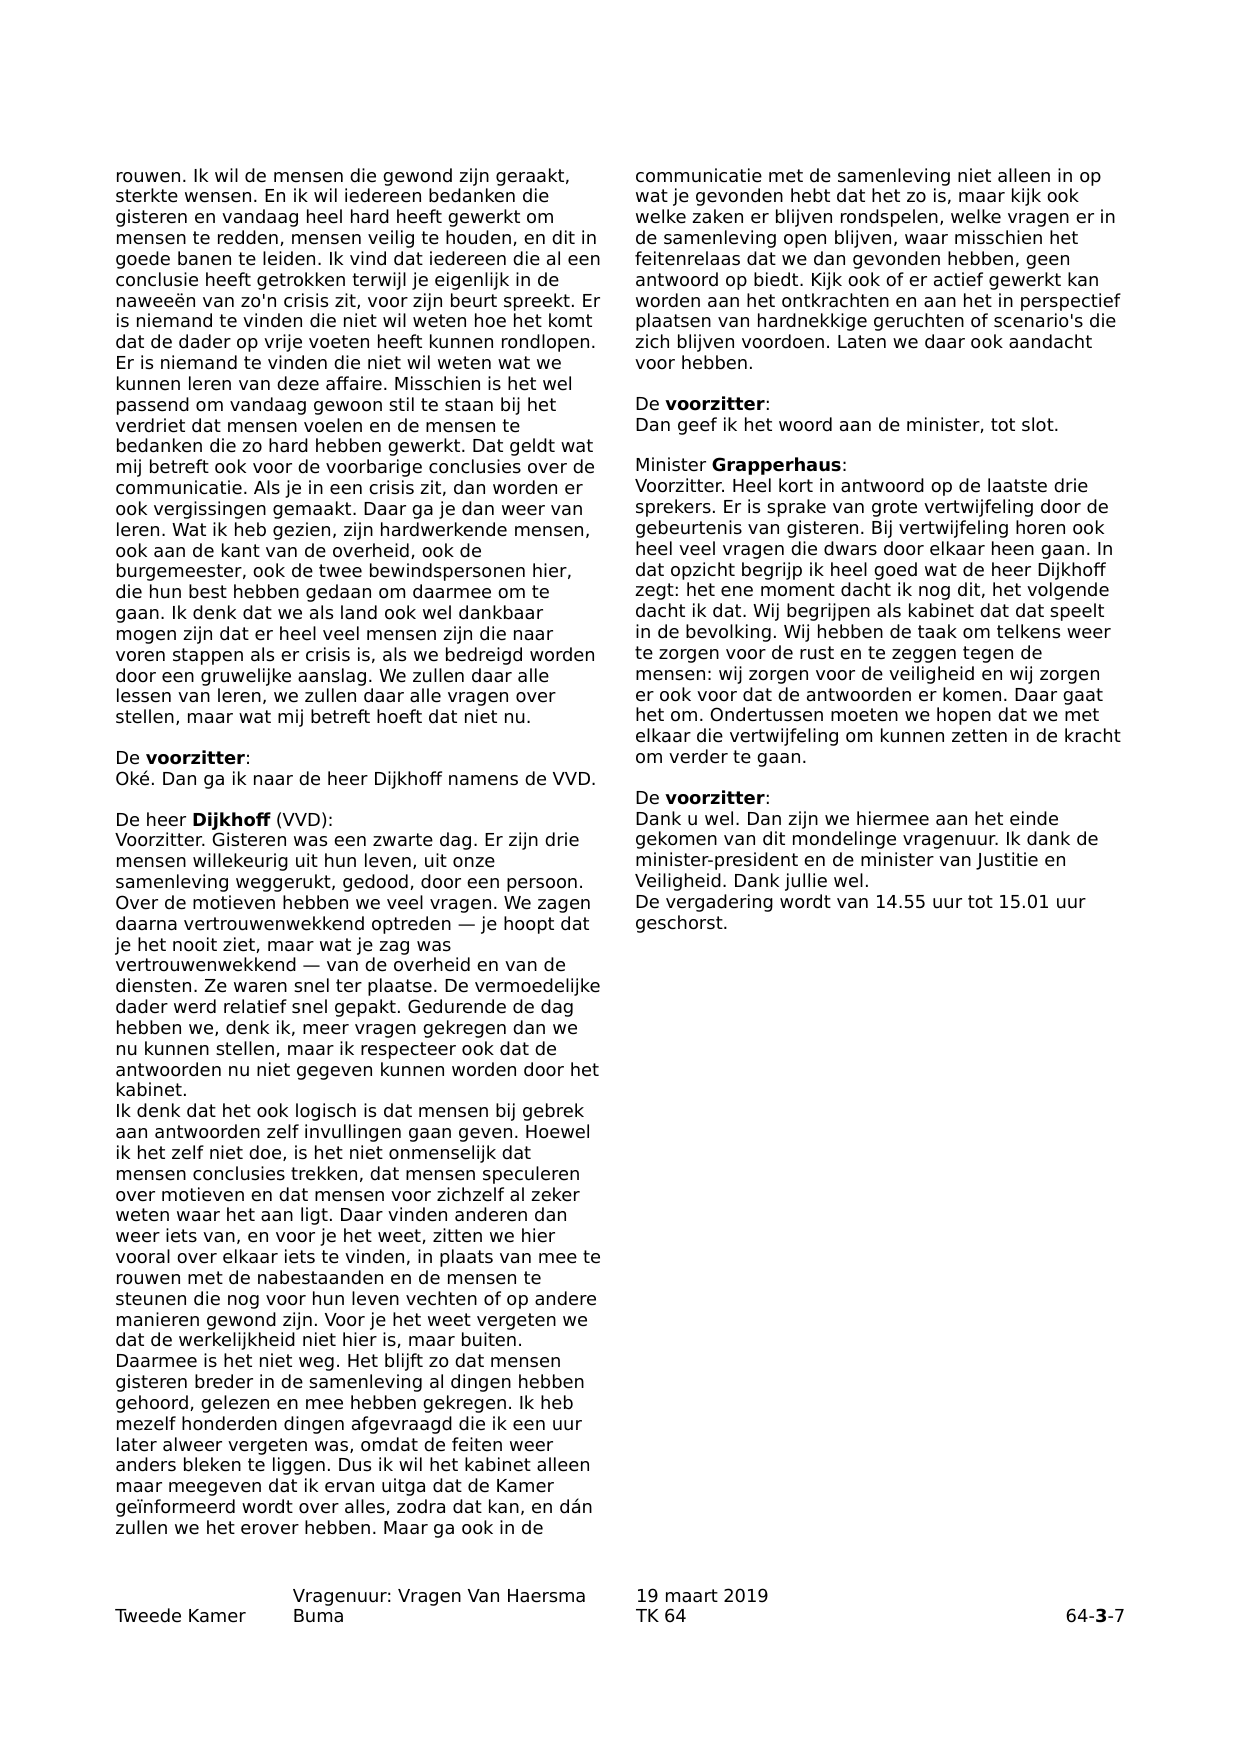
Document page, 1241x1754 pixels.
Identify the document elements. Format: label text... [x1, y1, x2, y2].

text Ik denk dat het ook logisch is dat mensen bij gebrek aan antwoorden zelf invullingen gaan geven. Hoewel ik het zelf niet doe, is het niet onmenselijk dat mensen conclusies trekken, dat mensen speculeren over motieven en dat mensen voor zichzelf al zeker weten waar het aan ligt. Daar vinden anderen dan weer iets van, en voor je het weet, zitten we hier vooral over elkaar iets te vinden, in plaats van mee te rouwen met de nabestaanden en de mensen te steunen die nog voor hun leven vechten of op andere manieren gewond zijn. Voor je het weet vergeten we dat de werkelijkheid niet hier is, maar buiten. [115, 1101, 605, 1351]
text De voorzitter: [635, 394, 1125, 414]
text Voorzitter. Gisteren was een zwarte dag. Er zijn drie mensen willekeurig uit hun leven, uit onze samenleving weggerukt, gedood, door een persoon. Over de motieven hebben we veel vragen. We zagen daarna vertrouwenwekkend optreden — je hoopt dat je het nooit ziet, maar wat je zag was vertrouwenwekkend — van de overheid en van de diensten. Ze waren snel ter plaatse. De vermoedelijke dader werd relatief snel gepakt. Gedurende de dag hebben we, denk ik, meer vragen gekregen dan we nu kunnen stellen, maar ik respecteer ook dat de antwoorden nu niet gegeven kunnen worden door het kabinet. [115, 830, 605, 1101]
text Voorzitter. Heel kort in antwoord op de laatste drie sprekers. Er is sprake van grote vertwijfeling door de gebeurtenis van gisteren. Bij vertwijfeling horen ook heel veel vragen die dwars door elkaar heen gaan. In dat opzicht begrijp ik heel goed wat de heer Dijkhoff zegt: het ene moment dacht ik nog dit, het volgende dacht ik dat. Wij begrijpen als kabinet dat dat speelt in de bevolking. Wij hebben de taak om telkens weer te zorgen voor de rust en te zeggen tegen de mensen: wij zorgen voor de veiligheid en wij zorgen er ook voor dat de antwoorden er komen. Daar gaat het om. Ondertussen moeten we hopen dat we met elkaar die vertwijfeling om kunnen zetten in de kracht om verder te gaan. [635, 476, 1125, 768]
text Oké. Dan ga ik naar de heer Dijkhoff namens de VVD. [115, 768, 605, 789]
text De voorzitter: [635, 788, 1125, 808]
text Minister Grapperhaus: [635, 455, 1125, 476]
text De vergadering wordt van 14.55 uur tot 15.01 uur geschorst. [635, 892, 1125, 933]
text Dan geef ik het woord aan de minister, tot slot. [635, 414, 1125, 435]
text Dank u wel. Dan zijn we hiermee aan het einde gekomen van dit mondelinge vragenuur. Ik dank de minister-president en de minister van Justitie en Veiligheid. Dank jullie wel. [635, 808, 1125, 892]
text communicatie met de samenleving niet alleen in op wat je gevonden hebt dat het zo is, maar kijk ook welke zaken er blijven rondspelen, welke vragen er in de samenleving open blijven, waar misschien het feitenrelaas dat we dan gevonden hebben, geen antwoord op biedt. Kijk ook of er actief gewerkt kan worden aan het ontkrachten en aan het in perspectief plaatsen van hardnekkige geruchten of scenario's die zich blijven voordoen. Laten we daar ook aandacht voor hebben. [635, 165, 1125, 374]
text rouwen. Ik wil de mensen die gewond zijn geraakt, sterkte wensen. En ik wil iedereen bedanken die gisteren en vandaag heel hard heeft gewerkt om mensen te redden, mensen veilig te houden, en dit in goede banen te leiden. Ik vind dat iedereen die al een conclusie heeft getrokken terwijl je eigenlijk in de naweeën van zo'n crisis zit, voor zijn beurt spreekt. Er is niemand te vinden die niet wil weten hoe het komt dat de dader op vrije voeten heeft kunnen rondlopen. Er is niemand te vinden die niet wil weten wat we kunnen leren van deze affaire. Misschien is het wel passend om vandaag gewoon stil te staan bij het verdriet dat mensen voelen en de mensen te bedanken die zo hard hebben gewerkt. Dat geldt wat mij betreft ook voor de voorbarige conclusies over de communicatie. Als je in een crisis zit, dan worden er ook vergissingen gemaakt. Daar ga je dan weer van leren. Wat ik heb gezien, zijn hardwerkende mensen, ook aan de kant van de overheid, ook de burgemeester, ook de twee bewindspersonen hier, die hun best hebben gedaan om daarmee om te gaan. Ik denk dat we als land ook wel dankbaar mogen zijn dat er heel veel mensen zijn die naar voren stappen als er crisis is, als we bedreigd worden door een gruwelijke aanslag. We zullen daar alle lessen van leren, we zullen daar alle vragen over stellen, maar wat mij betreft hoeft dat niet nu. [115, 165, 605, 728]
text De heer Dijkhoff (VVD): [115, 809, 605, 830]
text De voorzitter: [115, 748, 605, 768]
text Daarmee is het niet weg. Het blijft zo dat mensen gisteren breder in de samenleving al dingen hebben gehoord, gelezen en mee hebben gekregen. Ik heb mezelf honderden dingen afgevraagd die ik een uur later alweer vergeten was, omdat de feiten weer anders bleken te liggen. Dus ik wil het kabinet alleen maar meegeven dat ik ervan uitga dat de Kamer geïnformeerd wordt over alles, zodra dat kan, en dán zullen we het erover hebben. Maar ga ook in de [115, 1351, 605, 1538]
